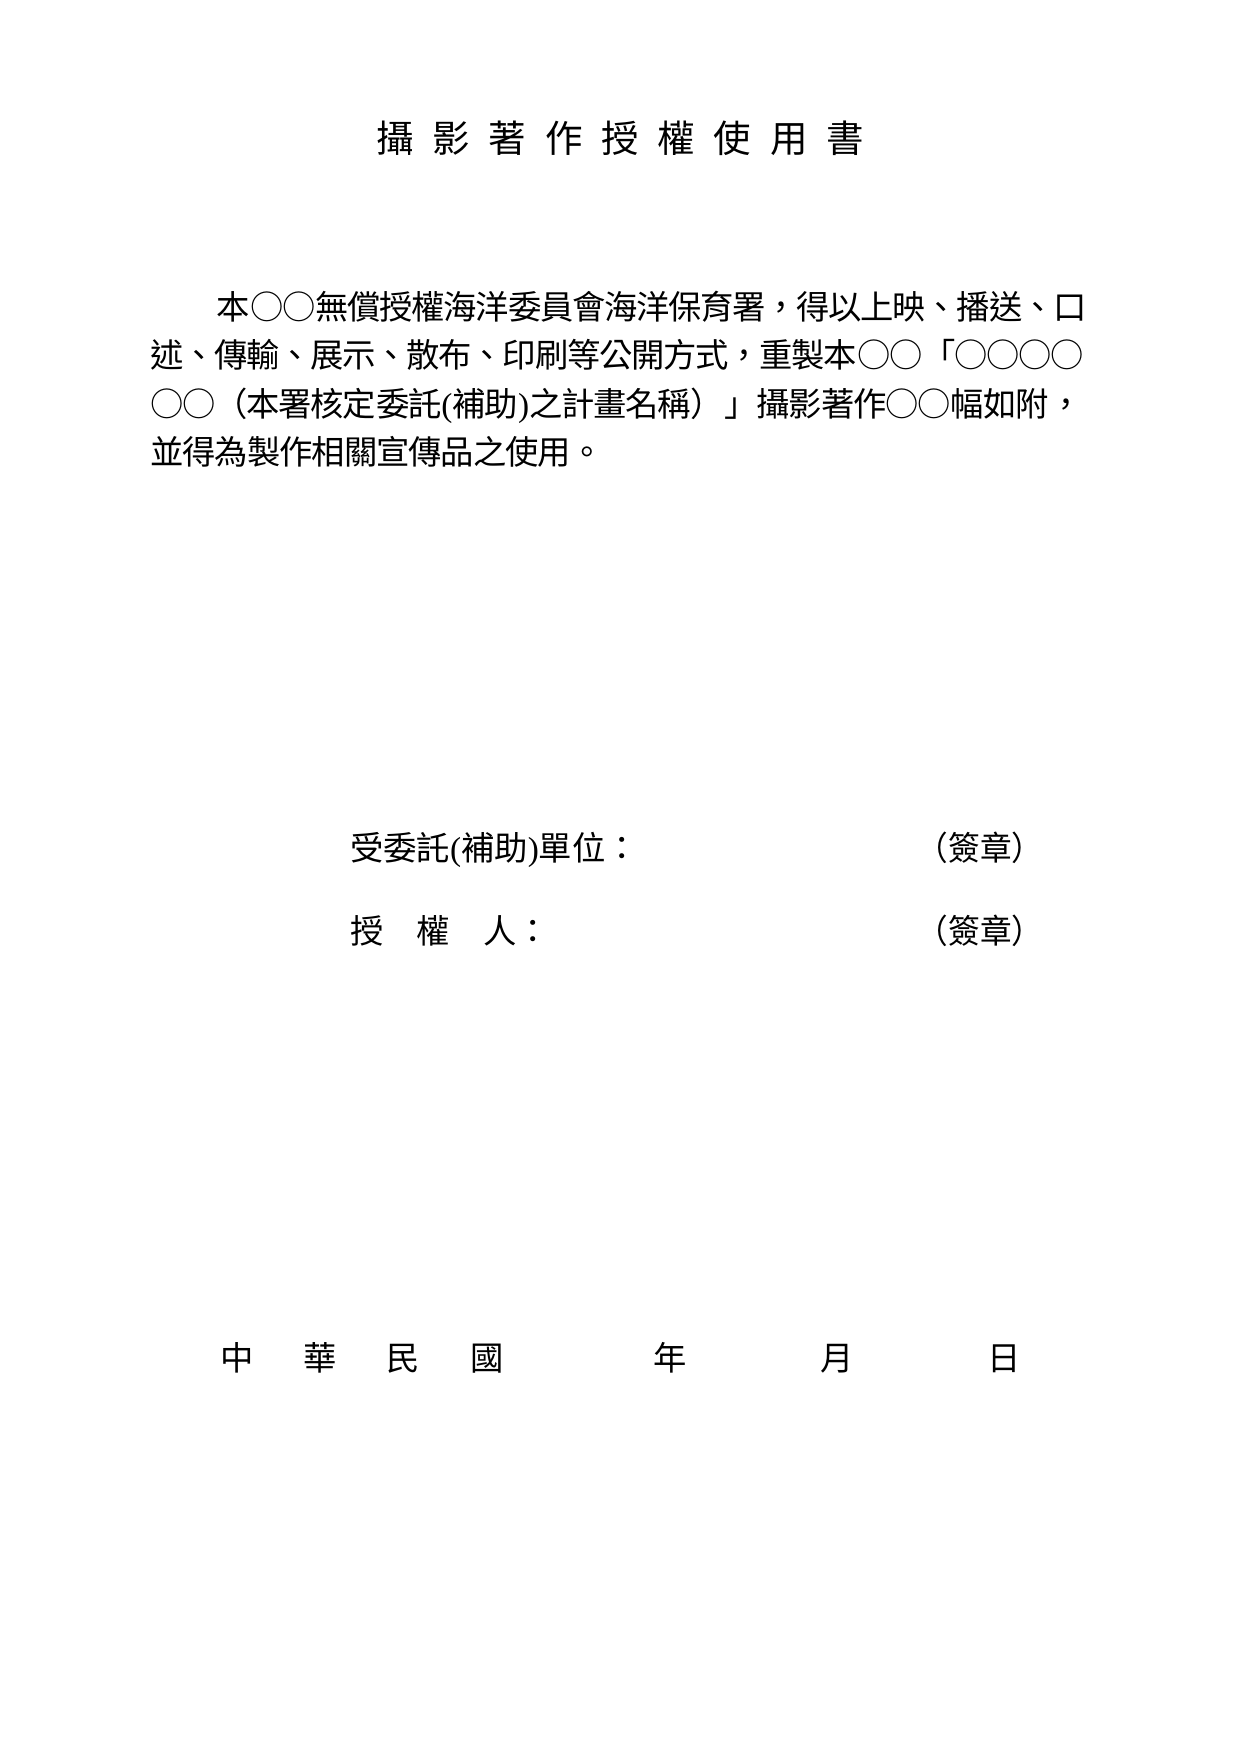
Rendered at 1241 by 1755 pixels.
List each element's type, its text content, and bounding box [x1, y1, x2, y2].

text 中 華 民 國 年 月 日 [220, 1332, 1113, 1380]
subtitle 攝 影 著 作 授 權 使 用 書 [376, 109, 1113, 163]
text 受委託(補助)單位： （簽章） [350, 822, 1113, 870]
text 本○○無償授權海洋委員會海洋保育署，得以上映、播送、口述、傳輸、展示、散布、印刷等公開方式，重製本○○「○○○○○○（本署核定委託(補助)之計畫名稱）」攝影著作○○幅如附，並得為製作相關宣傳品之使用。 [150, 281, 1099, 474]
text 授 權 人： （簽章） [350, 905, 1113, 953]
